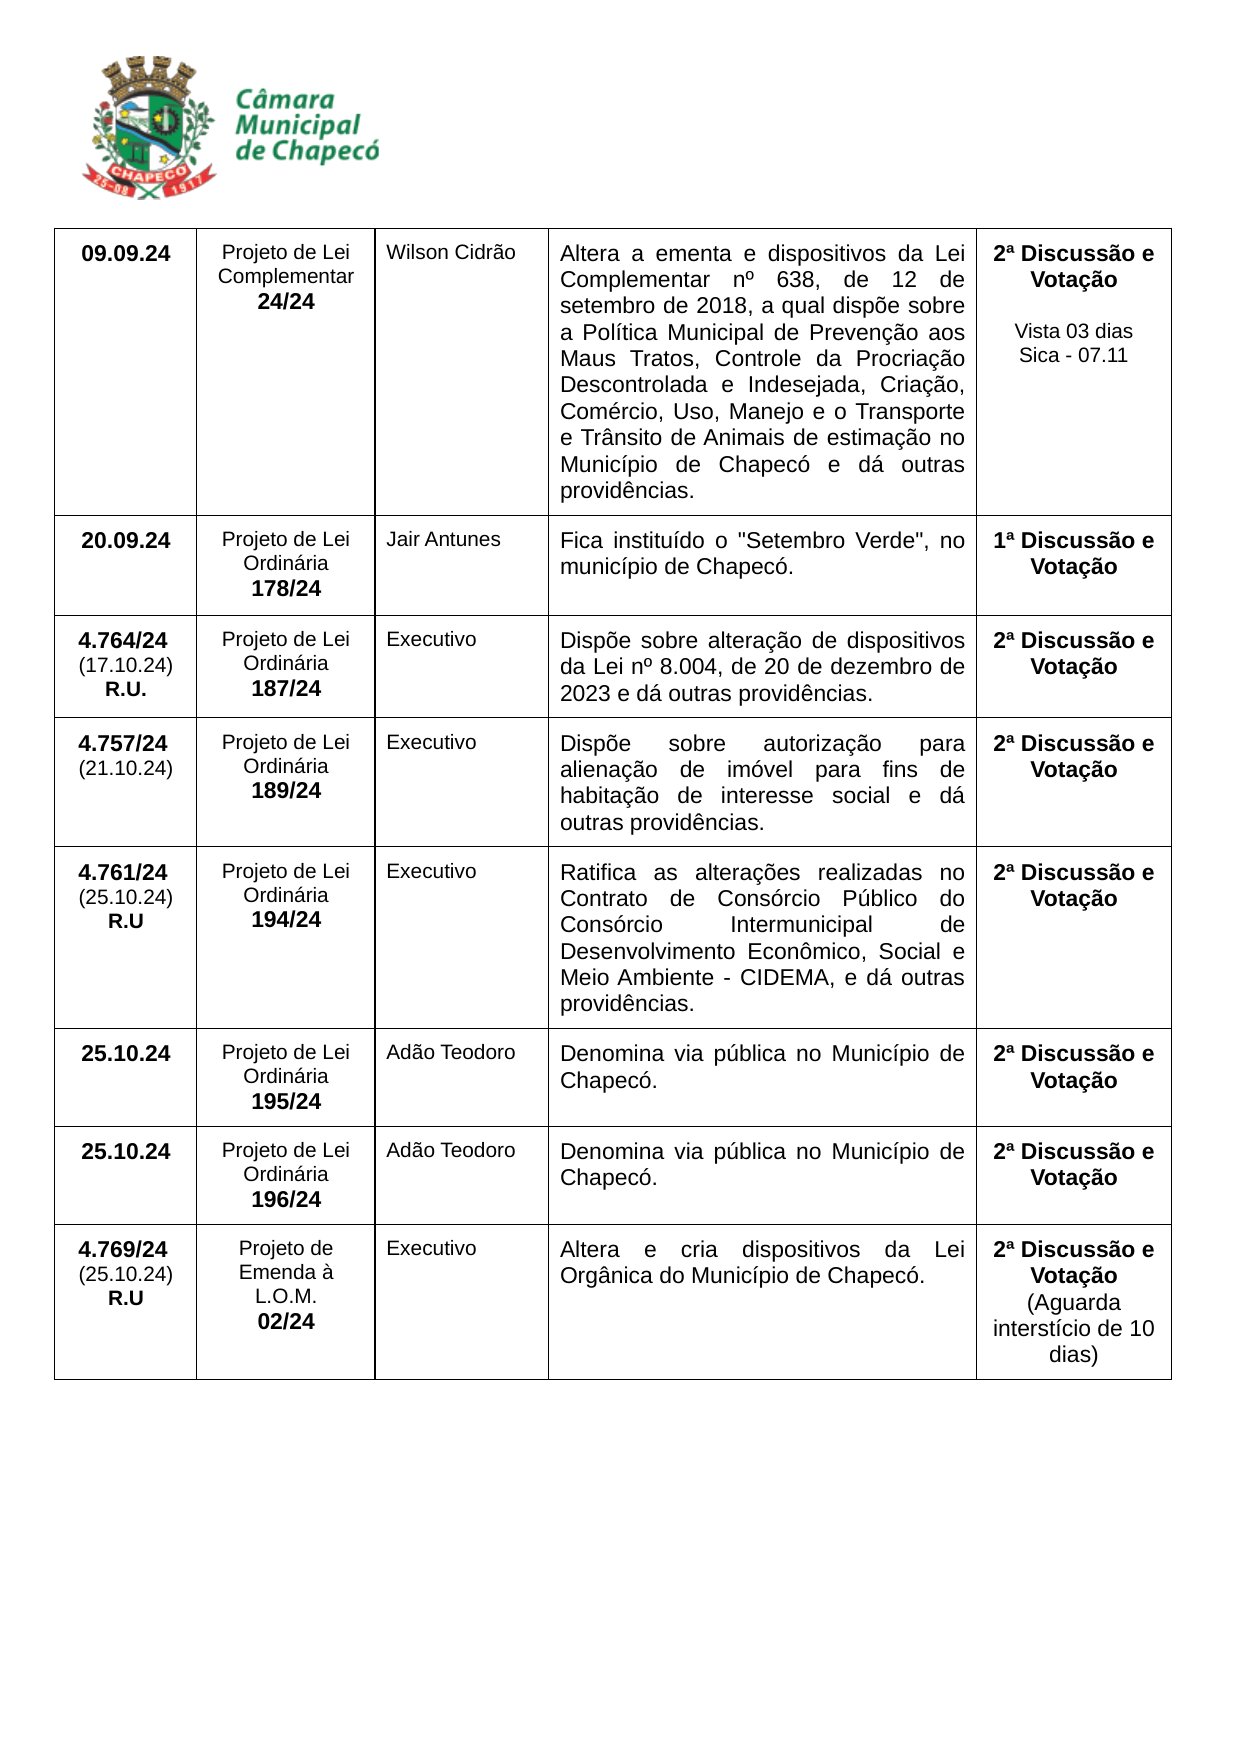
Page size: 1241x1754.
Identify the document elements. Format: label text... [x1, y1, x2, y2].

table_cell Projeto de Lei Ordinária 189/24 [197, 718, 374, 846]
table_cell 2ª Discussão e Votação [977, 847, 1171, 1028]
table_cell Adão Teodoro [376, 1127, 548, 1223]
table_cell 4.761/24 (25.10.24) R.U [55, 847, 196, 1028]
table_cell Projeto de Lei Ordinária 195/24 [197, 1029, 374, 1126]
table_cell Adão Teodoro [376, 1029, 548, 1126]
table_cell Jair Antunes [376, 516, 548, 615]
table_cell 1ª Discussão e Votação [977, 516, 1171, 615]
table_cell 4.769/24 (25.10.24) R.U [55, 1225, 196, 1379]
table_cell 2ª Discussão e Votação [977, 1127, 1171, 1223]
table_cell Ratifica as alterações realizadas no Contrato de Consórcio Público do Consórcio Intermunicipal de Desenvolvimento Econômico, Social e Meio Ambiente - CIDEMA, e dá outras providências. [549, 847, 976, 1028]
table_cell 4.757/24 (21.10.24) [55, 718, 196, 846]
table_cell Projeto de Lei Complementar 24/24 [197, 229, 374, 514]
table_cell 2ª Discussão e Votação [977, 1029, 1171, 1126]
table_cell Executivo [376, 616, 548, 717]
table_cell Denomina via pública no Município de Chapecó. [549, 1127, 976, 1223]
table_cell 2ª Discussão e Votação (Aguarda interstício de 10 dias) [977, 1225, 1171, 1379]
table_cell Altera e cria dispositivos da Lei Orgânica do Município de Chapecó. [549, 1225, 976, 1379]
table_cell Executivo [376, 1225, 548, 1379]
table_cell 2ª Discussão e Votação [977, 718, 1171, 846]
table_cell Projeto de Lei Ordinária 196/24 [197, 1127, 374, 1223]
table_cell Dispõe sobre alteração de dispositivos da Lei nº 8.004, de 20 de dezembro de 2023 e dá outras providências. [549, 616, 976, 717]
table_cell Wilson Cidrão [376, 229, 548, 514]
table_cell 2ª Discussão e Votação Vista 03 dias Sica - 07.11 [977, 229, 1171, 514]
table_cell Denomina via pública no Município de Chapecó. [549, 1029, 976, 1126]
table_cell 20.09.24 [55, 516, 196, 615]
table_cell Dispõe sobre autorização para alienação de imóvel para fins de habitação de interesse social e dá outras providências. [549, 718, 976, 846]
table_cell Projeto de Emenda à L.O.M. 02/24 [197, 1225, 374, 1379]
table_cell 09.09.24 [55, 229, 196, 514]
table_cell Executivo [376, 718, 548, 846]
table_cell 25.10.24 [55, 1029, 196, 1126]
table_cell 4.764/24 (17.10.24) R.U. [55, 616, 196, 717]
table_cell Fica instituído o "Setembro Verde", no município de Chapecó. [549, 516, 976, 615]
table_cell 2ª Discussão e Votação [977, 616, 1171, 717]
table_cell Executivo [376, 847, 548, 1028]
picture [81, 56, 379, 200]
table_cell Projeto de Lei Ordinária 178/24 [197, 516, 374, 615]
table_cell Altera a ementa e dispositivos da Lei Complementar nº 638, de 12 de setembro de 2018, a qual dispõe sobre a Política Municipal de Prevenção aos Maus Tratos, Controle da Procriação Descontrolada e Indesejada, Criação, Comércio, Uso, Manejo e o Transporte e Trânsito de Animais de estimação no Município de Chapecó e dá outras providências. [549, 229, 976, 514]
table_cell Projeto de Lei Ordinária 187/24 [197, 616, 374, 717]
table_cell 25.10.24 [55, 1127, 196, 1223]
table_cell Projeto de Lei Ordinária 194/24 [197, 847, 374, 1028]
